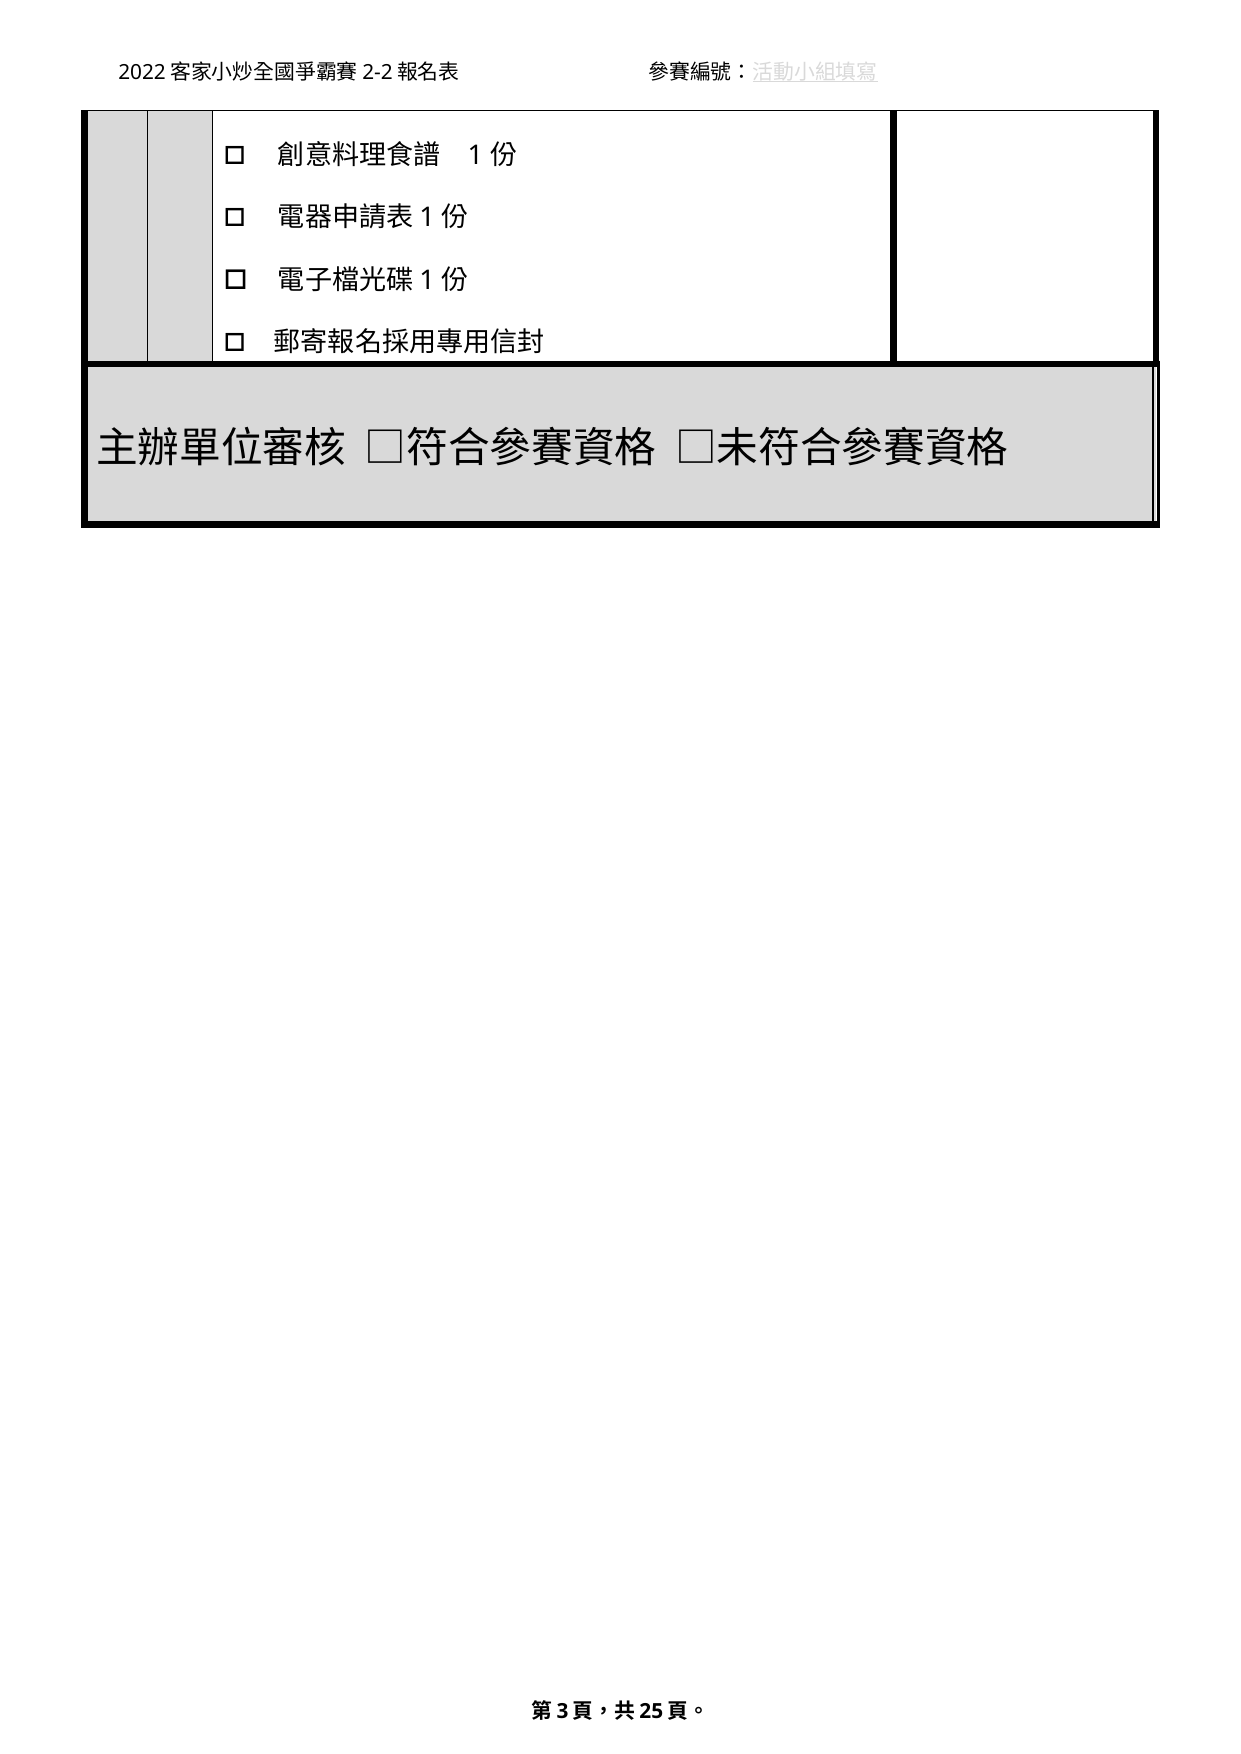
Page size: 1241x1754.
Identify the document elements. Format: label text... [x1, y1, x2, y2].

table_cell [148, 111, 212, 361]
table_cell 主辦單位審核 □符合參賽資格 □未符合參賽資格 [88, 367, 1152, 521]
table_cell [88, 111, 147, 361]
table_cell [897, 111, 1153, 361]
table_cell 報名表１份 選手資料表１份 履行個資法第8條告知義務聲明 1 份 肖像權及著作財產權授權同意書 1 份 店家簡介及特色１份 在地傳統風味食譜 1 份 創意料理食譜 1 份 電器申請表 1 份 電子檔光碟 1 份 郵寄報名採用專用信封 [213, 111, 890, 361]
